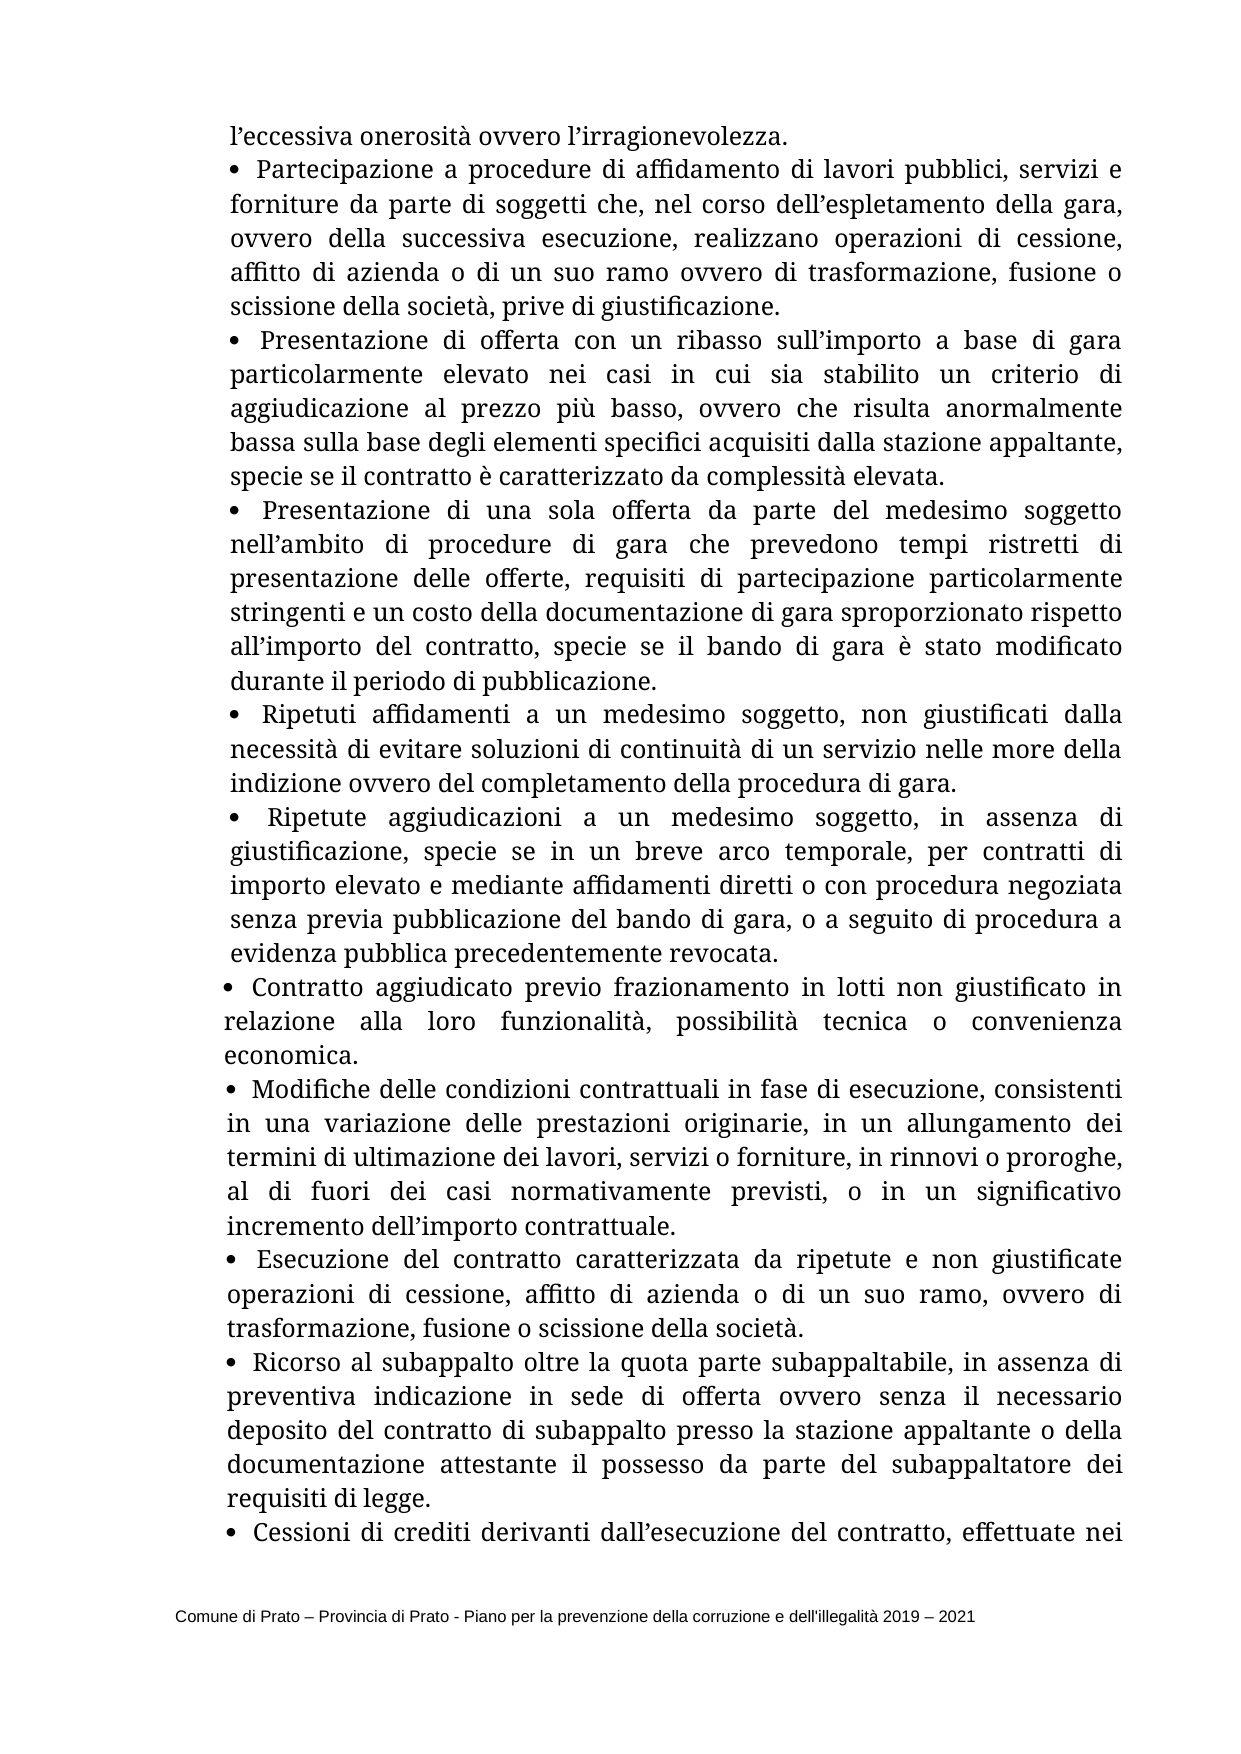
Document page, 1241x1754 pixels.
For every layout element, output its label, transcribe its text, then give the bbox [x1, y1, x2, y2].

text · Ricorso al subappalto oltre la quota parte subappaltabile, in assenza di preventiva indicazione in sede di offerta ovvero senza il necessario deposito del contratto di subappalto presso la stazione appaltante o della documentazione attestante il possesso da parte del subappaltatore dei requisiti di legge. [227, 1344, 1123, 1515]
text · Partecipazione a procedure di affidamento di lavori pubblici, servizi e forniture da parte di soggetti che, nel corso dell’espletamento della gara, ovvero della successiva esecuzione, realizzano operazioni di cessione, affitto di azienda o di un suo ramo ovvero di trasformazione, fusione o scissione della società, prive di giustificazione. [230, 152, 1123, 322]
text · Cessioni di crediti derivanti dall’esecuzione del contratto, effettuate nei [227, 1515, 1123, 1549]
text · Ripetuti affidamenti a un medesimo soggetto, non giustificati dalla necessità di evitare soluzioni di continuità di un servizio nelle more della indizione ovvero del completamento della procedura di gara. [230, 697, 1123, 799]
text · Contratto aggiudicato previo frazionamento in lotti non giustificato in relazione alla loro funzionalità, possibilità tecnica o convenienza economica. [223, 970, 1123, 1072]
text · Esecuzione del contratto caratterizzata da ripetute e non giustificate operazioni di cessione, affitto di azienda o di un suo ramo, ovvero di trasformazione, fusione o scissione della società. [227, 1242, 1123, 1344]
text · Presentazione di una sola offerta da parte del medesimo soggetto nell’ambito di procedure di gara che prevedono tempi ristretti di presentazione delle offerte, requisiti di partecipazione particolarmente stringenti e un costo della documentazione di gara sproporzionato rispetto all’importo del contratto, specie se il bando di gara è stato modificato durante il periodo di pubblicazione. [230, 493, 1123, 697]
text · Ripetute aggiudicazioni a un medesimo soggetto, in assenza di giustificazione, specie se in un breve arco temporale, per contratti di importo elevato e mediante affidamenti diretti o con procedura negoziata senza previa pubblicazione del bando di gara, o a seguito di procedura a evidenza pubblica precedentemente revocata. [230, 799, 1123, 970]
text · Modifiche delle condizioni contrattuali in fase di esecuzione, consistenti in una variazione delle prestazioni originarie, in un allungamento dei termini di ultimazione dei lavori, servizi o forniture, in rinnovi o proroghe, al di fuori dei casi normativamente previsti, o in un significativo incremento dell’importo contrattuale. [227, 1072, 1123, 1242]
text l’eccessiva onerosità ovvero l’irragionevolezza. [230, 118, 1123, 152]
text · Presentazione di offerta con un ribasso sull’importo a base di gara particolarmente elevato nei casi in cui sia stabilito un criterio di aggiudicazione al prezzo più basso, ovvero che risulta anormalmente bassa sulla base degli elementi specifici acquisiti dalla stazione appaltante, specie se il contratto è caratterizzato da complessità elevata. [230, 322, 1123, 493]
